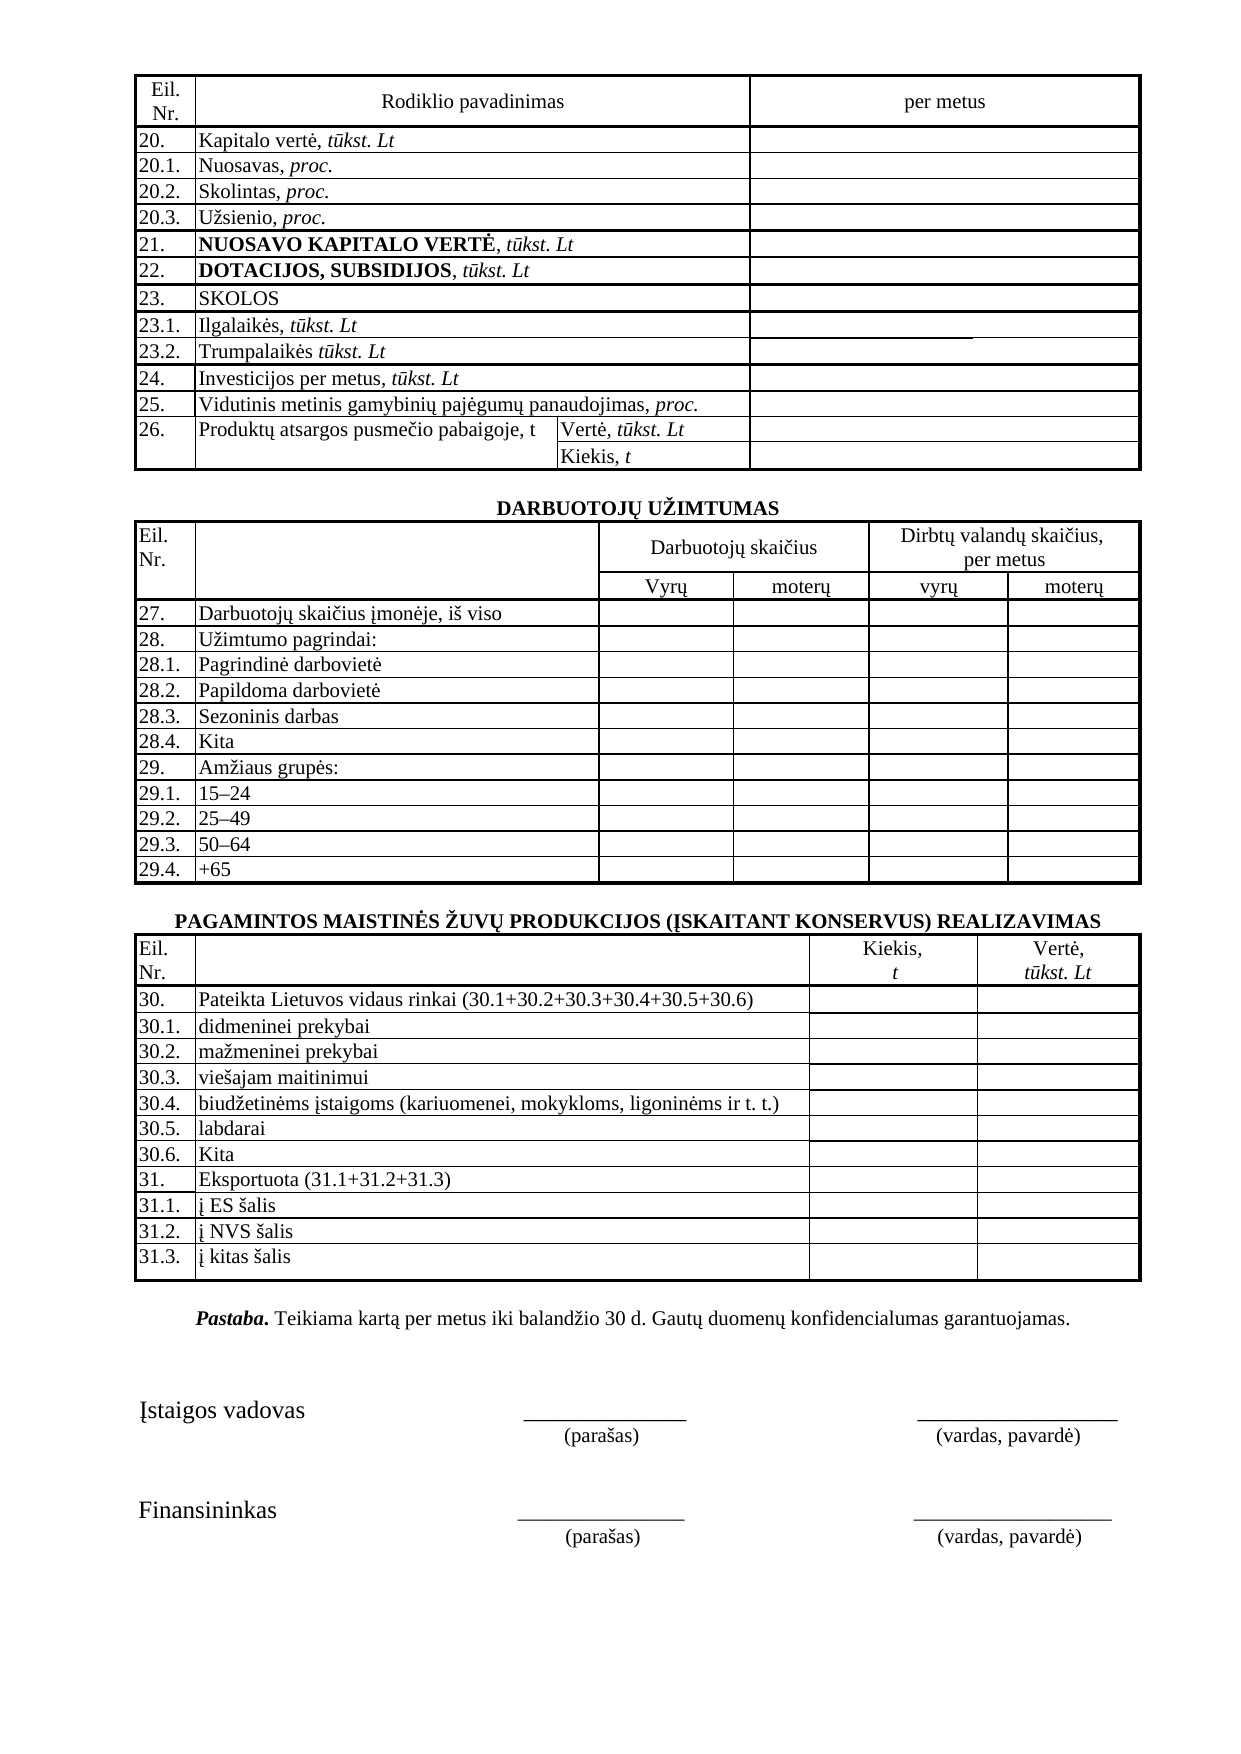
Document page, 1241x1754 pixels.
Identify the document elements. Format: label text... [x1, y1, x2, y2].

table_cell 29.1. [137, 781, 195, 804]
table_cell [978, 1091, 1138, 1114]
table_cell [973, 366, 1138, 390]
table_cell [978, 1193, 1138, 1217]
table_cell [600, 857, 733, 881]
table_cell [973, 392, 1138, 416]
table_cell [978, 1167, 1138, 1191]
table_cell [978, 987, 1138, 1012]
table_cell [810, 1065, 977, 1089]
table_cell DOTACIJOS, SUBSIDIJOS, tūkst. Lt [196, 258, 749, 283]
table_cell Pagrindinė darbovietė [196, 652, 598, 676]
table_cell [870, 857, 1007, 881]
table_cell [196, 936, 809, 984]
table_cell 25. [137, 392, 194, 416]
table_cell 28.4. [137, 729, 195, 753]
table_cell [751, 313, 973, 337]
table_cell [810, 1091, 977, 1114]
table_cell 21. [137, 232, 195, 256]
table_cell Kita [196, 1141, 809, 1166]
table_cell 27. [137, 601, 195, 625]
table_cell Papildoma darbovietė [196, 678, 598, 702]
table_cell į kitas šalis [196, 1244, 809, 1279]
table_cell viešajam maitinimui [196, 1064, 809, 1089]
table_cell Nuosavas, proc. [196, 153, 749, 177]
table_cell 28. [137, 627, 195, 651]
text (parašas) (vardas, pavardė) [133, 1524, 1167, 1548]
table_cell [600, 678, 733, 702]
table_cell 30. [137, 987, 195, 1012]
table_cell 31.3. [137, 1244, 195, 1279]
table_cell [751, 179, 1138, 203]
table_cell [1009, 857, 1138, 881]
table_cell Dirbtų valandų skaičius, per metus [870, 523, 1138, 571]
table_cell 30.3. [137, 1064, 195, 1089]
table_cell į ES šalis [196, 1193, 809, 1217]
table_cell Kapitalo vertė, tūkst. Lt [196, 128, 749, 152]
table_cell [600, 781, 733, 804]
table_cell [600, 729, 733, 753]
table_cell 20.1. [137, 153, 195, 177]
text (parašas) (vardas, pavardė) [538, 1423, 1167, 1447]
table_cell per metus [751, 77, 1138, 125]
table_cell PAGAMINTOS MAISTINĖS ŽUVŲ PRODUKCIJOS (ĮSKAITANT KONSERVUS) REALIZAVIMAS [136, 885, 1140, 933]
table_cell [978, 1142, 1138, 1166]
table_cell Eksportuota (31.1+31.2+31.3) [196, 1167, 809, 1191]
table_cell [751, 339, 973, 363]
table_cell [973, 338, 1138, 363]
table_cell 30.2. [137, 1039, 195, 1063]
table_cell 28.3. [137, 704, 195, 728]
table_cell 20. [137, 128, 195, 152]
table_cell [600, 627, 733, 651]
table_cell Investicijos per metus, tūkst. Lt [196, 366, 749, 390]
table_cell [751, 442, 1138, 468]
table_cell [751, 286, 973, 310]
table_cell [1009, 832, 1138, 856]
table_cell Užsienio, proc. [196, 205, 749, 229]
table_cell 15–24 [196, 781, 598, 804]
table_cell Rodiklio pavadinimas [196, 77, 749, 125]
table_cell 23.2. [137, 338, 195, 363]
table_cell [751, 232, 1138, 256]
table_cell [978, 1065, 1138, 1089]
table_cell į NVS šalis [196, 1219, 809, 1243]
table_cell Kiekis, t [810, 936, 977, 984]
table_cell Amžiaus grupės: [196, 755, 598, 779]
table_cell [810, 1167, 977, 1191]
table_cell [978, 1244, 1138, 1279]
table_cell 23. [137, 286, 195, 310]
table_cell [751, 205, 1138, 229]
table_cell moterų [1009, 573, 1138, 598]
table_cell [734, 857, 868, 881]
table_cell 30.4. [137, 1090, 195, 1114]
table_cell +65 [196, 857, 598, 881]
table_cell Darbuotojų skaičius įmonėje, iš viso [196, 601, 598, 625]
table_cell [870, 729, 1007, 753]
table_cell [734, 678, 868, 702]
table_cell mažmeninei prekybai [196, 1039, 809, 1063]
table_cell Vertė, tūkst. Lt [558, 417, 749, 441]
table_cell [1009, 729, 1138, 753]
table_cell [751, 417, 1138, 441]
table_cell [870, 806, 1007, 830]
table_cell [870, 755, 1007, 779]
table_cell [196, 523, 598, 598]
table_cell [810, 1039, 977, 1063]
table_cell Ilgalaikės, tūkst. Lt [196, 313, 749, 337]
table_cell Kita [196, 729, 598, 753]
text Finansininkas ________________ ___________________ [133, 1496, 1167, 1524]
table_cell [810, 1244, 977, 1279]
table_cell Vertė, tūkst. Lt [978, 936, 1138, 984]
table_cell moterų [734, 573, 868, 598]
table_cell [751, 258, 1138, 283]
table_cell [973, 286, 1138, 310]
table_cell 23.1. [137, 313, 195, 337]
table_cell 24. [137, 366, 194, 390]
table_cell [1009, 652, 1138, 676]
table_cell Eil. Nr. [137, 77, 195, 125]
table_cell 28.1. [137, 652, 195, 676]
table_cell 50–64 [196, 832, 598, 856]
table_cell 29.3. [137, 832, 195, 856]
table_cell didmeninei prekybai [196, 1013, 809, 1038]
table_cell Eil. Nr. [137, 523, 195, 598]
table_cell [1009, 678, 1138, 702]
table_cell [600, 806, 733, 830]
table_cell Sezoninis darbas [196, 704, 598, 728]
table_cell [978, 1014, 1138, 1038]
table_cell [751, 128, 1138, 152]
text Įstaigos vadovas _____________ ________________ [133, 1395, 1167, 1423]
table_cell Trumpalaikės tūkst. Lt [196, 338, 749, 363]
table_cell Produktų atsargos pusmečio pabaigoje, t [196, 417, 557, 468]
table_cell 20.2. [137, 179, 195, 203]
table_cell [600, 652, 733, 676]
table_cell labdarai [196, 1116, 809, 1140]
table_cell [1009, 806, 1138, 830]
table_cell [1009, 704, 1138, 728]
table_cell biudžetinėms įstaigoms (kariuomenei, mokykloms, ligoninėms ir t. t.) [196, 1090, 809, 1114]
table_cell [1009, 755, 1138, 779]
table_cell [978, 1219, 1138, 1243]
table_cell 28.2. [137, 678, 195, 702]
table_cell [973, 313, 1138, 337]
table_cell 29.4. [137, 857, 195, 881]
table_cell [870, 627, 1007, 651]
table_cell [870, 652, 1007, 676]
table_cell [810, 1193, 977, 1217]
table_cell 29. [137, 755, 195, 779]
text Pastaba. Teikiama kartą per metus iki balandžio 30 d. Gautų duomenų konfidencialumas garantuojamas. [133, 1306, 1184, 1330]
table_cell [600, 755, 733, 779]
table_cell [1009, 781, 1138, 804]
table_cell [870, 678, 1007, 702]
table_cell 20.3. [137, 205, 195, 229]
table_cell [870, 832, 1007, 856]
table_cell 26. [137, 417, 195, 468]
table_cell [870, 781, 1007, 804]
table_cell [810, 1142, 977, 1166]
table_cell Eil. Nr. [137, 936, 195, 984]
table_cell 25–49 [196, 806, 598, 830]
table_cell Kiekis, t [558, 442, 749, 468]
table_cell [751, 366, 973, 390]
table_cell SKOLOS [196, 286, 749, 310]
table_cell Skolintas, proc. [196, 179, 749, 203]
table_cell NUOSAVO KAPITALO VERTĖ, tūkst. Lt [196, 232, 749, 256]
table_cell 31.1. [137, 1193, 195, 1217]
table_cell DARBUOTOJŲ UŽIMTUMAS [136, 471, 1140, 519]
table_cell [734, 832, 868, 856]
table_cell 29.2. [137, 806, 195, 830]
table_cell 30.5. [137, 1116, 195, 1140]
table_cell 31.2. [137, 1219, 195, 1243]
table_cell [751, 153, 1138, 177]
table_cell [810, 1014, 977, 1038]
table_cell [810, 1116, 977, 1140]
table_cell [600, 832, 733, 856]
table_cell [734, 704, 868, 728]
table_cell Vidutinis metinis gamybinių pajėgumų panaudojimas, proc. [196, 392, 749, 416]
table_cell [734, 652, 868, 676]
table_cell [978, 1039, 1138, 1063]
table_cell 30.6. [137, 1141, 195, 1166]
table_cell [734, 729, 868, 753]
table_cell 31. [137, 1167, 195, 1191]
table_cell [600, 601, 733, 625]
table_cell [978, 1116, 1138, 1140]
table_cell [600, 704, 733, 728]
table_cell Pateikta Lietuvos vidaus rinkai (30.1+30.2+30.3+30.4+30.5+30.6) [196, 987, 809, 1012]
table_cell [734, 806, 868, 830]
table_cell [810, 1219, 977, 1243]
table_cell [751, 392, 973, 416]
table_cell [1009, 601, 1138, 625]
table_cell 30.1. [137, 1013, 195, 1038]
table_cell [734, 781, 868, 804]
table_cell [1009, 627, 1138, 651]
table_cell [870, 704, 1007, 728]
table_cell Užimtumo pagrindai: [196, 627, 598, 651]
table_cell [734, 755, 868, 779]
table_cell 22. [137, 258, 195, 283]
table_cell vyrų [870, 573, 1007, 598]
table_cell Vyrų [600, 573, 733, 598]
table_cell Darbuotojų skaičius [600, 523, 868, 571]
table_cell [734, 601, 868, 625]
table_cell [810, 987, 977, 1012]
table_cell [870, 601, 1007, 625]
table_cell [734, 627, 868, 651]
